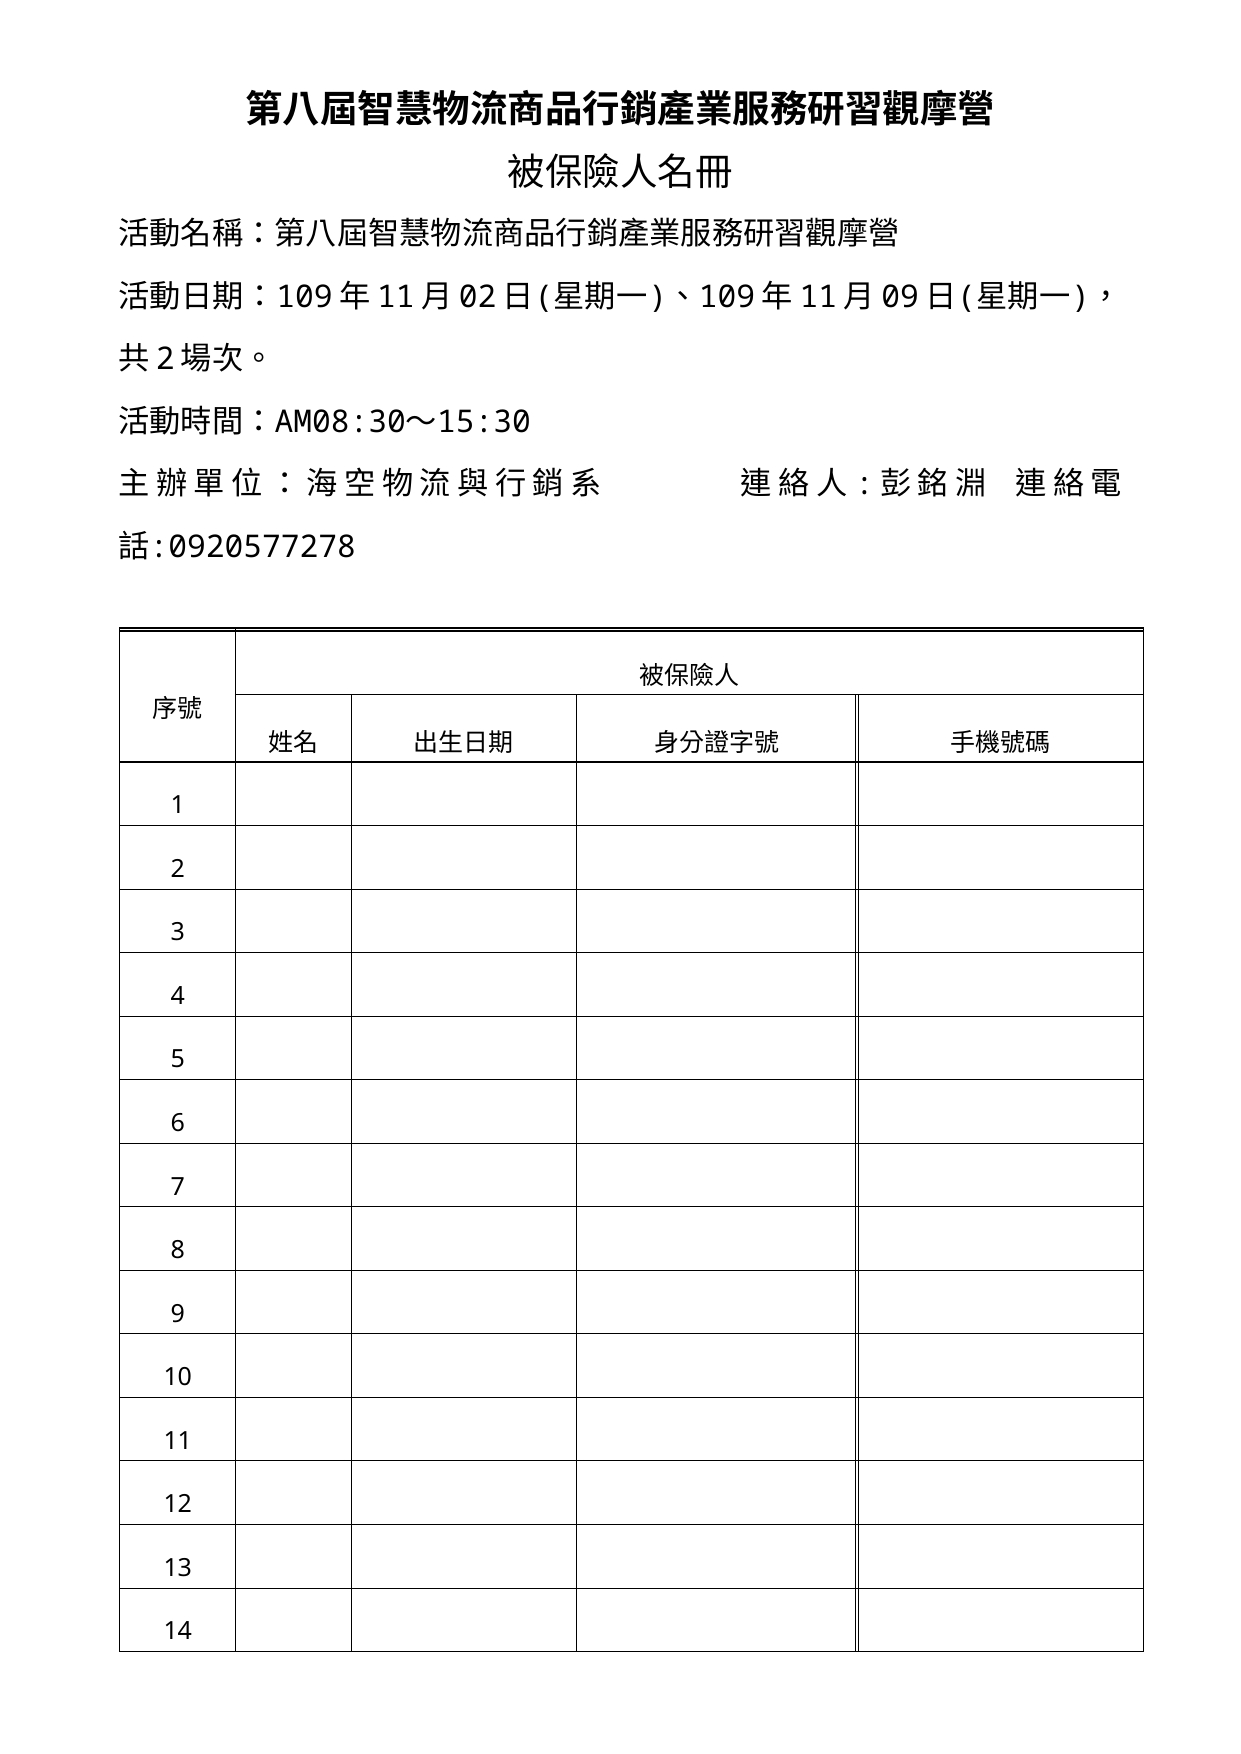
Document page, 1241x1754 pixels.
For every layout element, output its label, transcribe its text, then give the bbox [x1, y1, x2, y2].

table_cell [577, 1398, 855, 1460]
table_cell [352, 890, 576, 952]
table_cell [577, 1017, 855, 1079]
table_cell 1 [120, 763, 235, 825]
table_cell 14 [120, 1589, 235, 1651]
table_cell [352, 1398, 576, 1460]
table_cell 7 [120, 1144, 235, 1206]
text 活動時間：AM08:30～15:30 [118, 377, 1122, 439]
table_cell [236, 1461, 351, 1524]
text 活動日期：109年11月02日(星期一)、109年11月09日(星期一)，共2場次。 [118, 252, 1122, 377]
table_cell [859, 890, 1143, 952]
table_cell [352, 826, 576, 888]
table_cell [236, 826, 351, 888]
table_cell [352, 1017, 576, 1079]
table_cell [236, 1334, 351, 1397]
table_cell [859, 1525, 1143, 1587]
table_cell [577, 1207, 855, 1270]
table_cell [859, 953, 1143, 1016]
table_cell 2 [120, 826, 235, 888]
table_cell [236, 1398, 351, 1460]
table_cell [859, 826, 1143, 888]
table_cell [236, 1271, 351, 1333]
table_cell 5 [120, 1017, 235, 1079]
table_cell [352, 1589, 576, 1651]
table_cell [236, 1525, 351, 1587]
table_cell 6 [120, 1080, 235, 1143]
table_cell [577, 1271, 855, 1333]
table_cell [577, 890, 855, 952]
table_cell [859, 1461, 1143, 1524]
table_cell [859, 1271, 1143, 1333]
table_cell [859, 763, 1143, 825]
table_cell [577, 1461, 855, 1524]
table_cell [859, 1207, 1143, 1270]
table_cell [577, 1589, 855, 1651]
table_cell [352, 1144, 576, 1206]
table_cell 4 [120, 953, 235, 1016]
table_cell [236, 1207, 351, 1270]
table_cell [577, 1144, 855, 1206]
table_cell [236, 1589, 351, 1651]
table_cell [577, 826, 855, 888]
table_cell [859, 1080, 1143, 1143]
table_cell [577, 1334, 855, 1397]
text 主辦單位：海空物流與行銷系 連絡人:彭銘淵 連絡電話:0920577278 [118, 439, 1122, 564]
text 活動名稱：第八屆智慧物流商品行銷產業服務研習觀摩營 [118, 189, 1122, 252]
table_cell [352, 1271, 576, 1333]
table_cell [352, 763, 576, 825]
table_cell 身分證字號 [577, 695, 855, 761]
table_cell [236, 1080, 351, 1143]
text 第八屆智慧物流商品行銷產業服務研習觀摩營 [118, 64, 1122, 127]
table_cell [236, 763, 351, 825]
table_cell 出生日期 [352, 695, 576, 761]
table_cell [859, 1334, 1143, 1397]
table_cell [236, 1017, 351, 1079]
table_cell [577, 763, 855, 825]
table_cell 10 [120, 1334, 235, 1397]
table_cell [859, 1144, 1143, 1206]
table_cell [577, 1525, 855, 1587]
table_cell 手機號碼 [859, 695, 1143, 761]
table_header 序號 [120, 632, 235, 761]
table_cell 3 [120, 890, 235, 952]
table_cell [352, 1207, 576, 1270]
table_cell [236, 1144, 351, 1206]
table_cell 12 [120, 1461, 235, 1524]
table_cell 11 [120, 1398, 235, 1460]
table_cell 姓名 [236, 695, 351, 761]
table_cell 9 [120, 1271, 235, 1333]
table_cell 13 [120, 1525, 235, 1587]
table_cell [236, 953, 351, 1016]
table_cell [352, 1334, 576, 1397]
table_cell [577, 953, 855, 1016]
table_cell [236, 890, 351, 952]
table_cell [577, 1080, 855, 1143]
table_header 被保險人 [236, 632, 1143, 694]
table_cell [352, 1080, 576, 1143]
table_cell 8 [120, 1207, 235, 1270]
table_cell [352, 1525, 576, 1587]
table_cell [859, 1017, 1143, 1079]
table_cell [352, 1461, 576, 1524]
text 被保險人名冊 [118, 127, 1122, 189]
table_cell [859, 1589, 1143, 1651]
table_cell [859, 1398, 1143, 1460]
table_cell [352, 953, 576, 1016]
